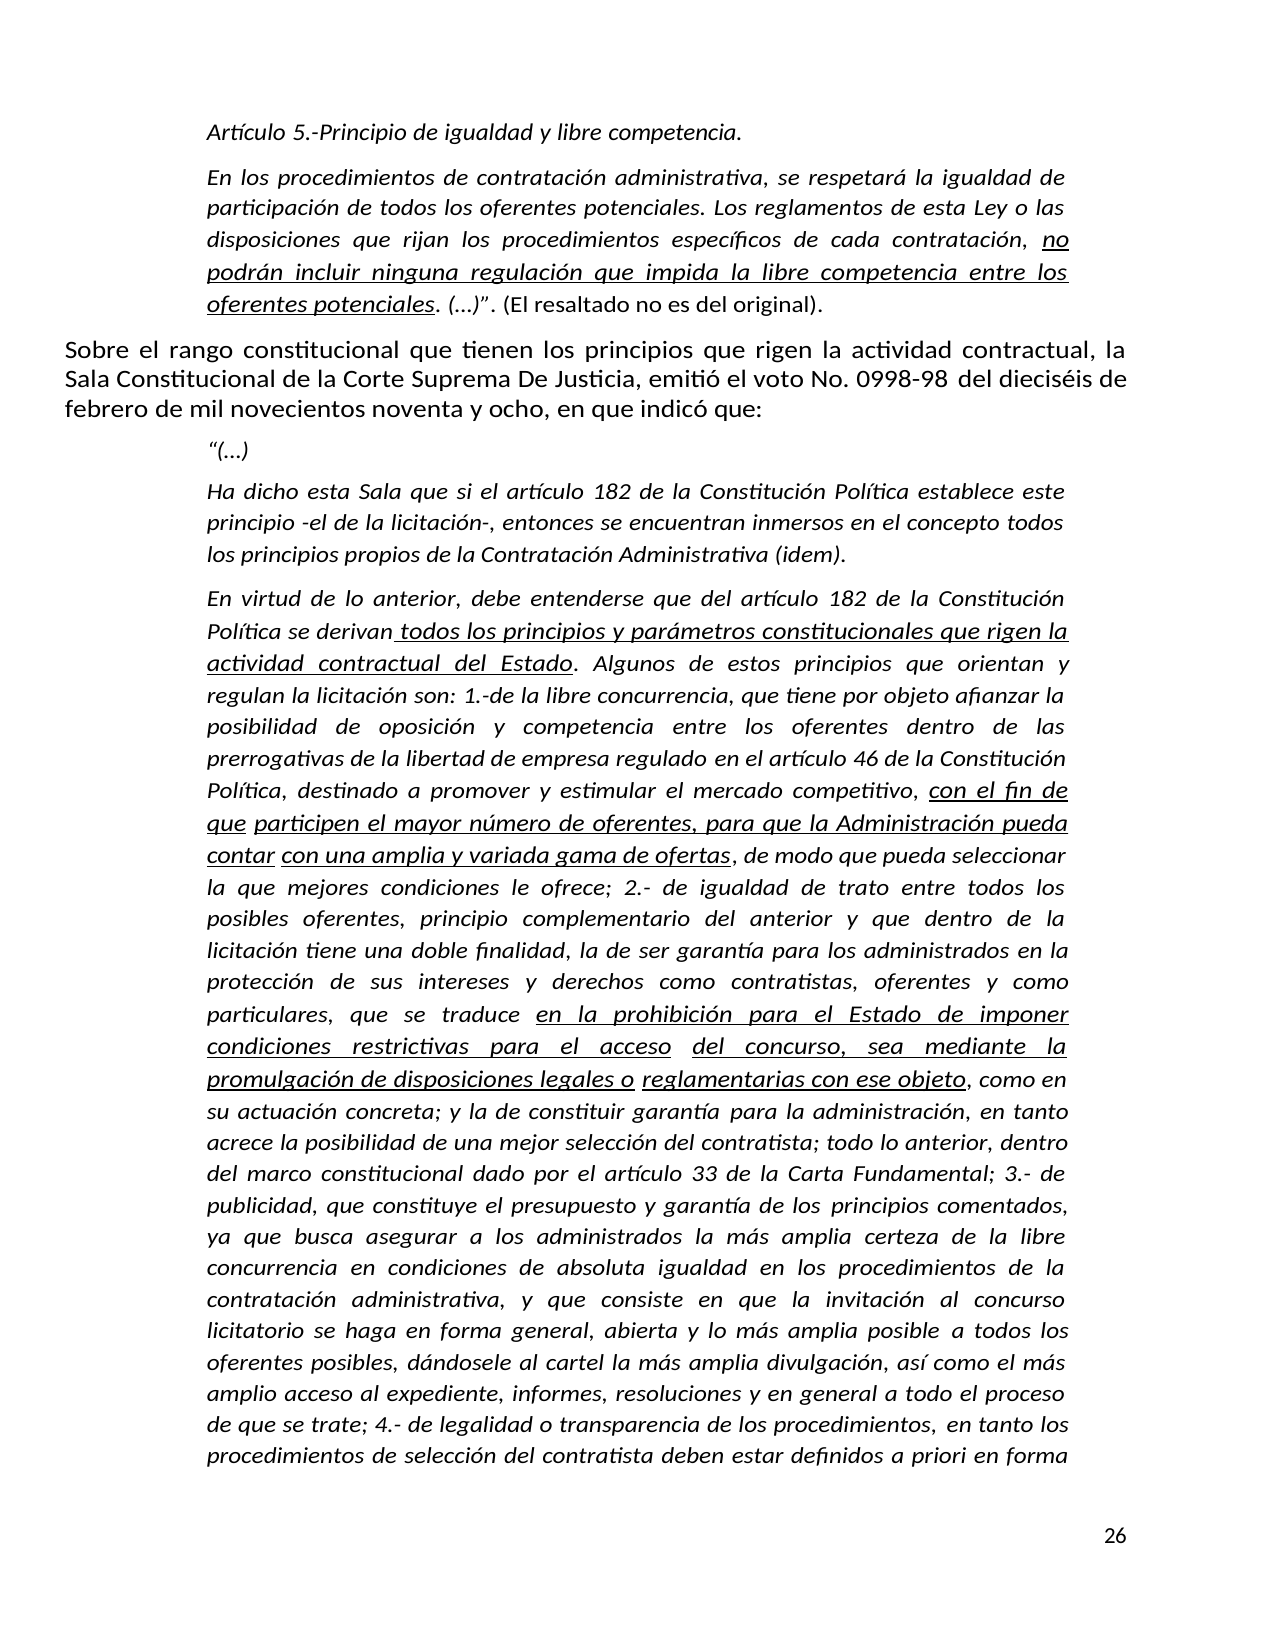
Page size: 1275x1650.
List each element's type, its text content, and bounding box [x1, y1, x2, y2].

text Ha dicho esta Sala que si el artículo 182 de la Constitución Política establece este principio -el de la licitación-, entonces se encuentran inmersos en el concepto todos los principios propios de la Contratación Administrativa (idem). [207, 477, 1069, 568]
text En virtud de lo anterior, debe entenderse que del artículo 182 de la Constitución Política se derivan todos los principios y parámetros constitucionales que rigen la actividad contractual del Estado. Algunos de estos principios que orientan y regulan la licitación son: 1.-de la libre concurrencia, que tiene por objeto afianzar la posibilidad de oposición y competencia entre los oferentes dentro de las prerrogativas de la libertad de empresa regulado en el artículo 46 de la Constitución Política, destinado a promover y estimular el mercado competitivo, con el fin de que participen el mayor número de oferentes, para que la Administración pueda contar con una amplia y variada gama de ofertas, de modo que pueda seleccionar la que mejores condiciones le ofrece; 2.- de igualdad de trato entre todos los posibles oferentes, principio complementario del anterior y que dentro de la licitación tiene una doble finalidad, la de ser garantía para los administrados en la protección de sus intereses y derechos como contratistas, oferentes y como particulares, que se traduce en la prohibición para el Estado de imponer condiciones restrictivas para el acceso del concurso, sea mediante la promulgación de disposiciones legales o reglamentarias con ese objeto, como en su actuación concreta; y la de constituir garantía para la administración, en tanto acrece la posibilidad de una mejor selección del contratista; todo lo anterior, dentro del marco constitucional dado por el artículo 33 de la Carta Fundamental; 3.- de publicidad, que constituye el presupuesto y garantía de los principios comentados, ya que busca asegurar a los administrados la más amplia certeza de la libre concurrencia en condiciones de absoluta igualdad en los procedimientos de la contratación administrativa, y que consiste en que la invitación al concurso licitatorio se haga en forma general, abierta y lo más amplia posible a todos los oferentes posibles, dándosele al cartel la más amplia divulgación, así como el más amplio acceso al expediente, informes, resoluciones y en general a todo el proceso de que se trate; 4.- de legalidad o transparencia de los procedimientos, en tanto los procedimientos de selección del contratista deben estar definidos a priori en forma [207, 584, 1069, 1470]
text Artículo 5.-Principio de igualdad y libre competencia. [207, 117, 1210, 146]
text oferentes potenciales. (…)”. (El resaltado no es del original). [207, 283, 1069, 318]
text Sobre el rango constitucional que tienen los principios que rigen la actividad contractual, la Sala Constitucional de la Corte Suprema De Justicia, emitió el voto No. 0998-98 del dieciséis de febrero de mil novecientos noventa y ocho, en que indicó que: [64, 334, 1128, 424]
text “(…) [207, 437, 1210, 465]
text En los procedimientos de contratación administrativa, se respetará la igualdad de participación de todos los oferentes potenciales. Los reglamentos de esta Ley o las disposiciones que rijan los procedimientos específicos de cada contratación, no podrán incluir ninguna regulación que impida la libre competencia entre los [207, 163, 1069, 282]
